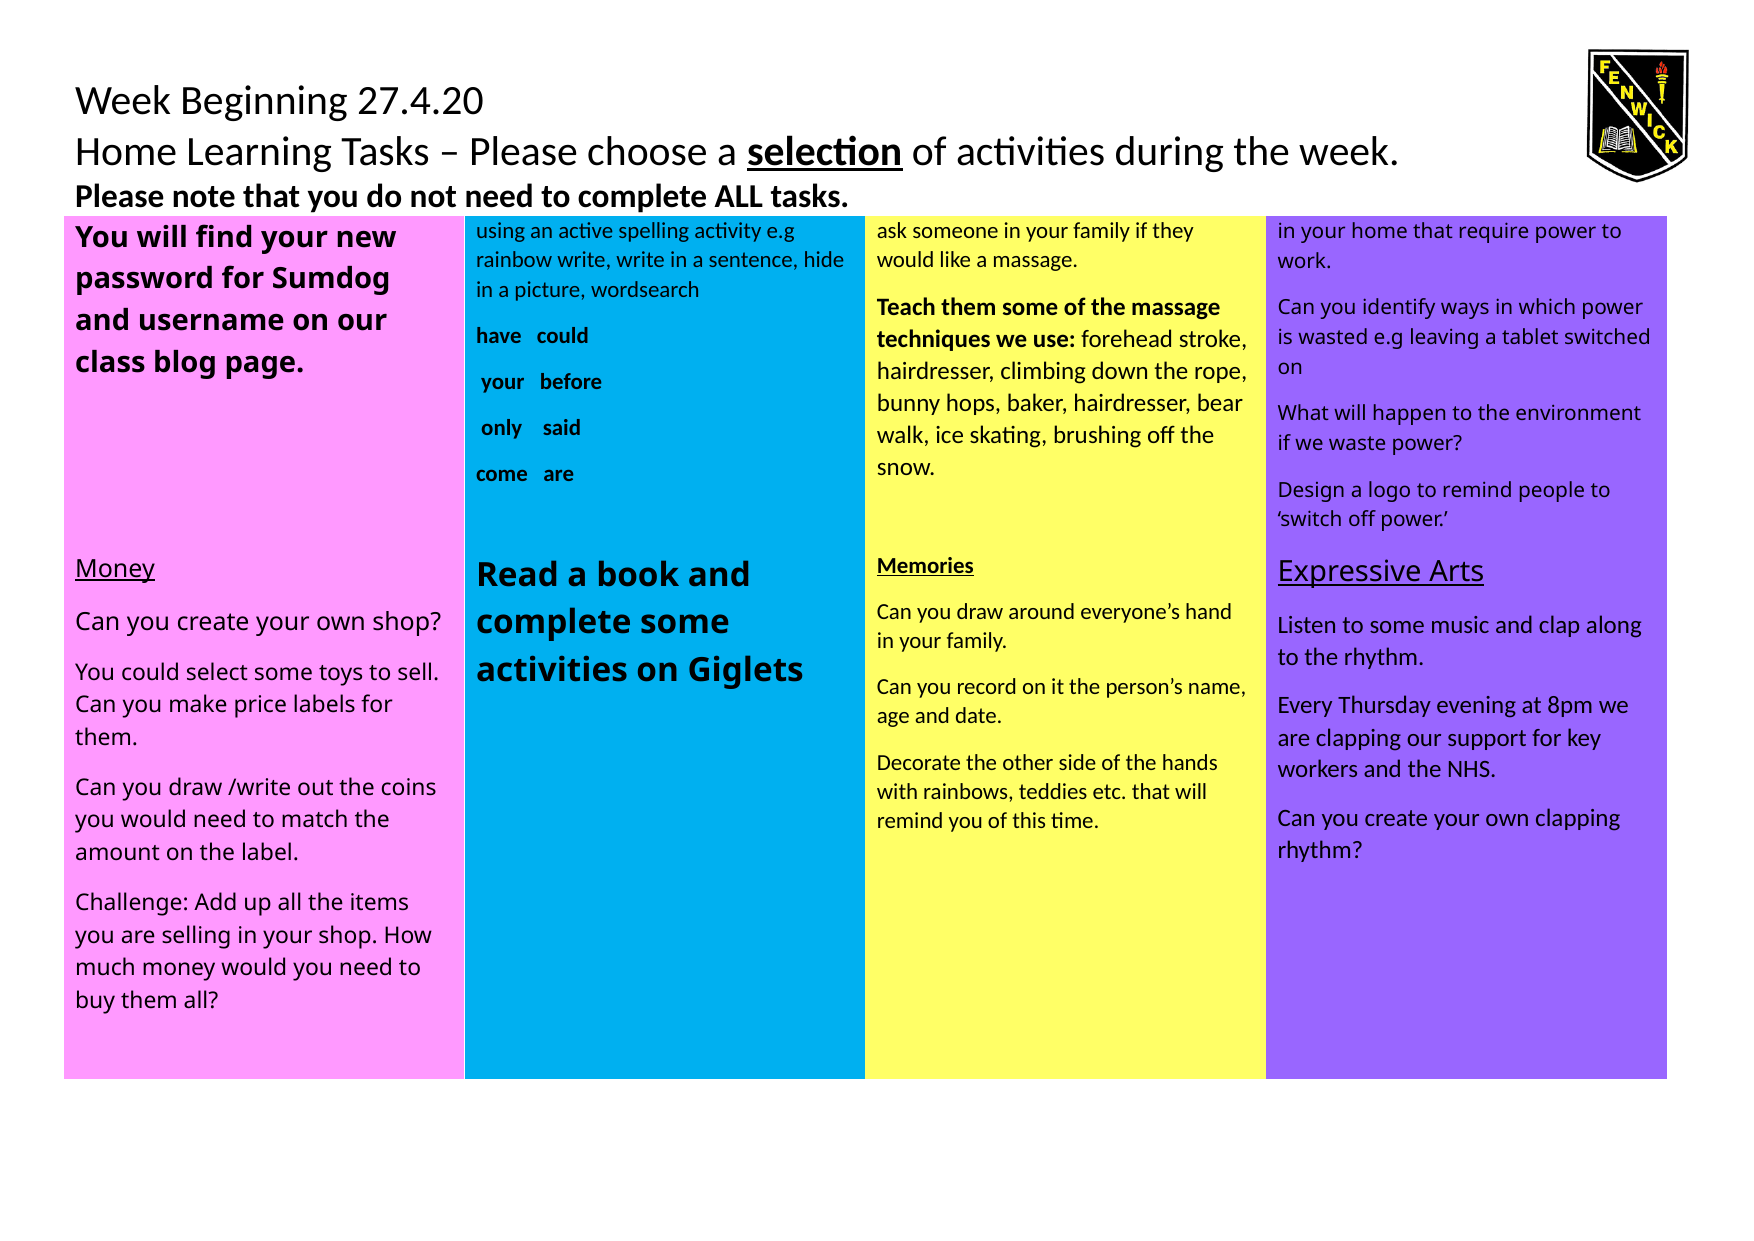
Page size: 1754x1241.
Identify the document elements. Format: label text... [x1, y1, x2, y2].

table_cell Read a book and complete some activities on Giglets [465, 551, 865, 1079]
table_cell Expressive Arts Listen to some music and clap along to the rhythm. Every Thursday evening at 8pm we are clapping our support for key workers and the NHS. Can you create your own clapping rhythm? [1266, 551, 1667, 1079]
table_cell Money Can you create your own shop? You could select some toys to sell. Can you make price labels for them. Can you draw /write out the coins you would need to match the amount on the label. Challenge: Add up all the items you are selling in your shop. How much money would you need to buy them all? [64, 551, 464, 1079]
table_cell Memories Can you draw around everyone’s hand in your family. Can you record on it the person’s name, age and date. Decorate the other side of the hands with rainbows, teddies etc. that will remind you of this time. [865, 551, 1266, 1079]
table_cell using an active spelling activity e.g rainbow write, write in a sentence, hide in a picture, wordsearch have could your before only said come are [465, 216, 865, 551]
table_cell in your home that require power to work. Can you identify ways in which power is wasted e.g leaving a tablet switched on What will happen to the environment if we waste power? Design a logo to remind people to ‘switch off power.’ [1266, 216, 1667, 551]
table_cell You will find your new password for Sumdog and username on our class blog page. [64, 216, 464, 551]
table_cell ask someone in your family if they would like a massage. Teach them some of the massage techniques we use: forehead stroke, hairdresser, climbing down the rope, bunny hops, baker, hairdresser, bear walk, ice skating, brushing off the snow. [865, 216, 1266, 551]
